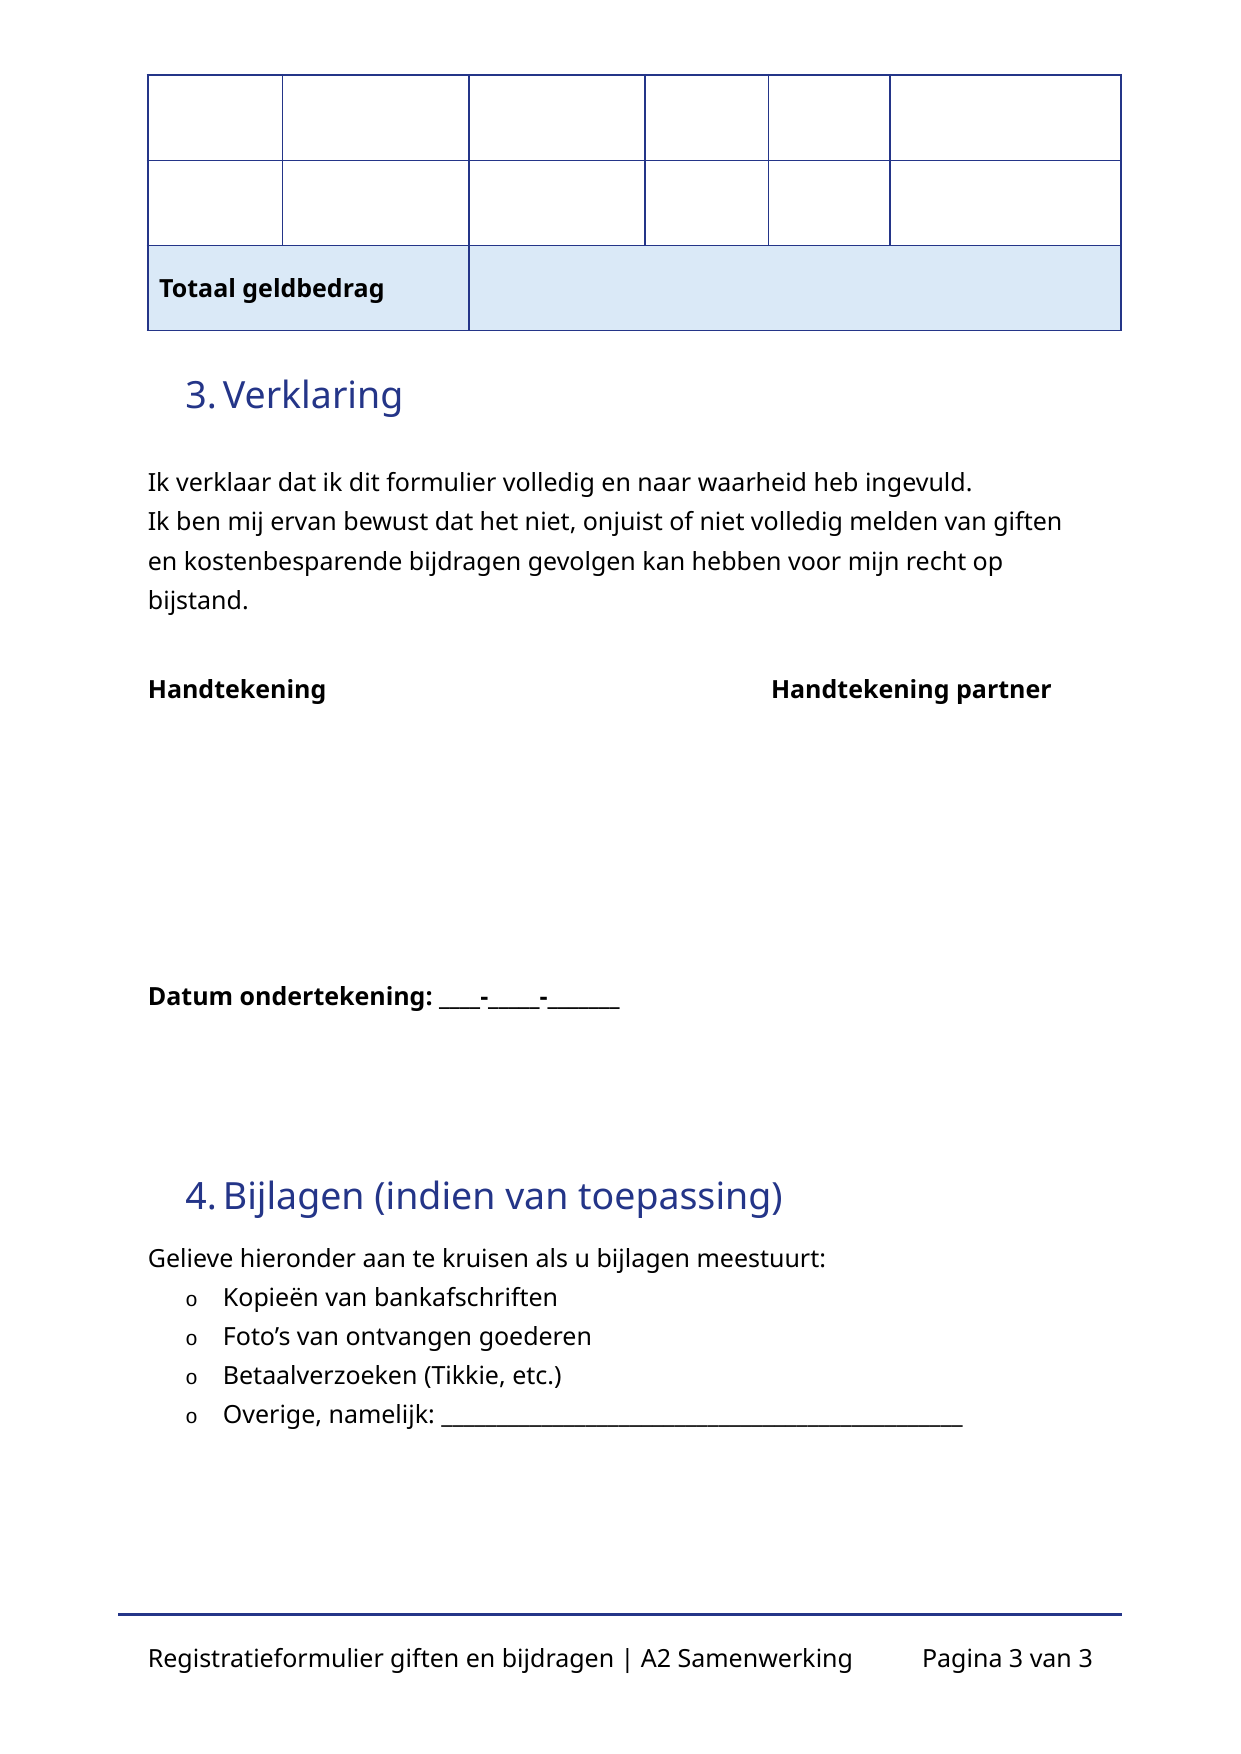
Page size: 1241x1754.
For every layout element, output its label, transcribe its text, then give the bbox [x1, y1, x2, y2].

list Overige, namelijk: _______________________________________________ [185, 1397, 1092, 1431]
table_cell [891, 161, 1120, 245]
table_cell [646, 76, 768, 159]
table_cell [891, 76, 1120, 159]
list Foto’s van ontvangen goederen [185, 1318, 1092, 1353]
table_cell Totaal geldbedrag [149, 246, 468, 330]
table_cell [149, 161, 282, 245]
table_cell [470, 76, 644, 159]
list Verklaring [185, 369, 1092, 420]
list Bijlagen (indien van toepassing) [185, 1169, 1092, 1220]
table_cell [769, 76, 889, 159]
table_cell [470, 161, 644, 245]
table_cell [769, 161, 889, 245]
table_cell [149, 76, 282, 159]
list Kopieën van bankafschriften [185, 1279, 1092, 1313]
list Betaalverzoeken (Tikkie, etc.) [185, 1358, 1092, 1392]
text Ik verklaar dat ik dit formulier volledig en naar waarheid heb ingevuld. Ik ben mij ervan bewust dat het niet, onjuist of niet volledig melden van giften en kostenbesparende bijdragen gevolgen kan hebben voor mijn recht op bijstand. [148, 465, 1092, 616]
text Gelieve hieronder aan te kruisen als u bijlagen meestuurt: [148, 1240, 1092, 1274]
text Datum ondertekening: ____-_____-_______ [148, 939, 1092, 1012]
table_cell [646, 161, 768, 245]
text Handtekening Handtekening partner [148, 672, 1092, 706]
table_cell [283, 161, 468, 245]
table_cell [283, 76, 468, 159]
table_cell [470, 246, 1120, 330]
